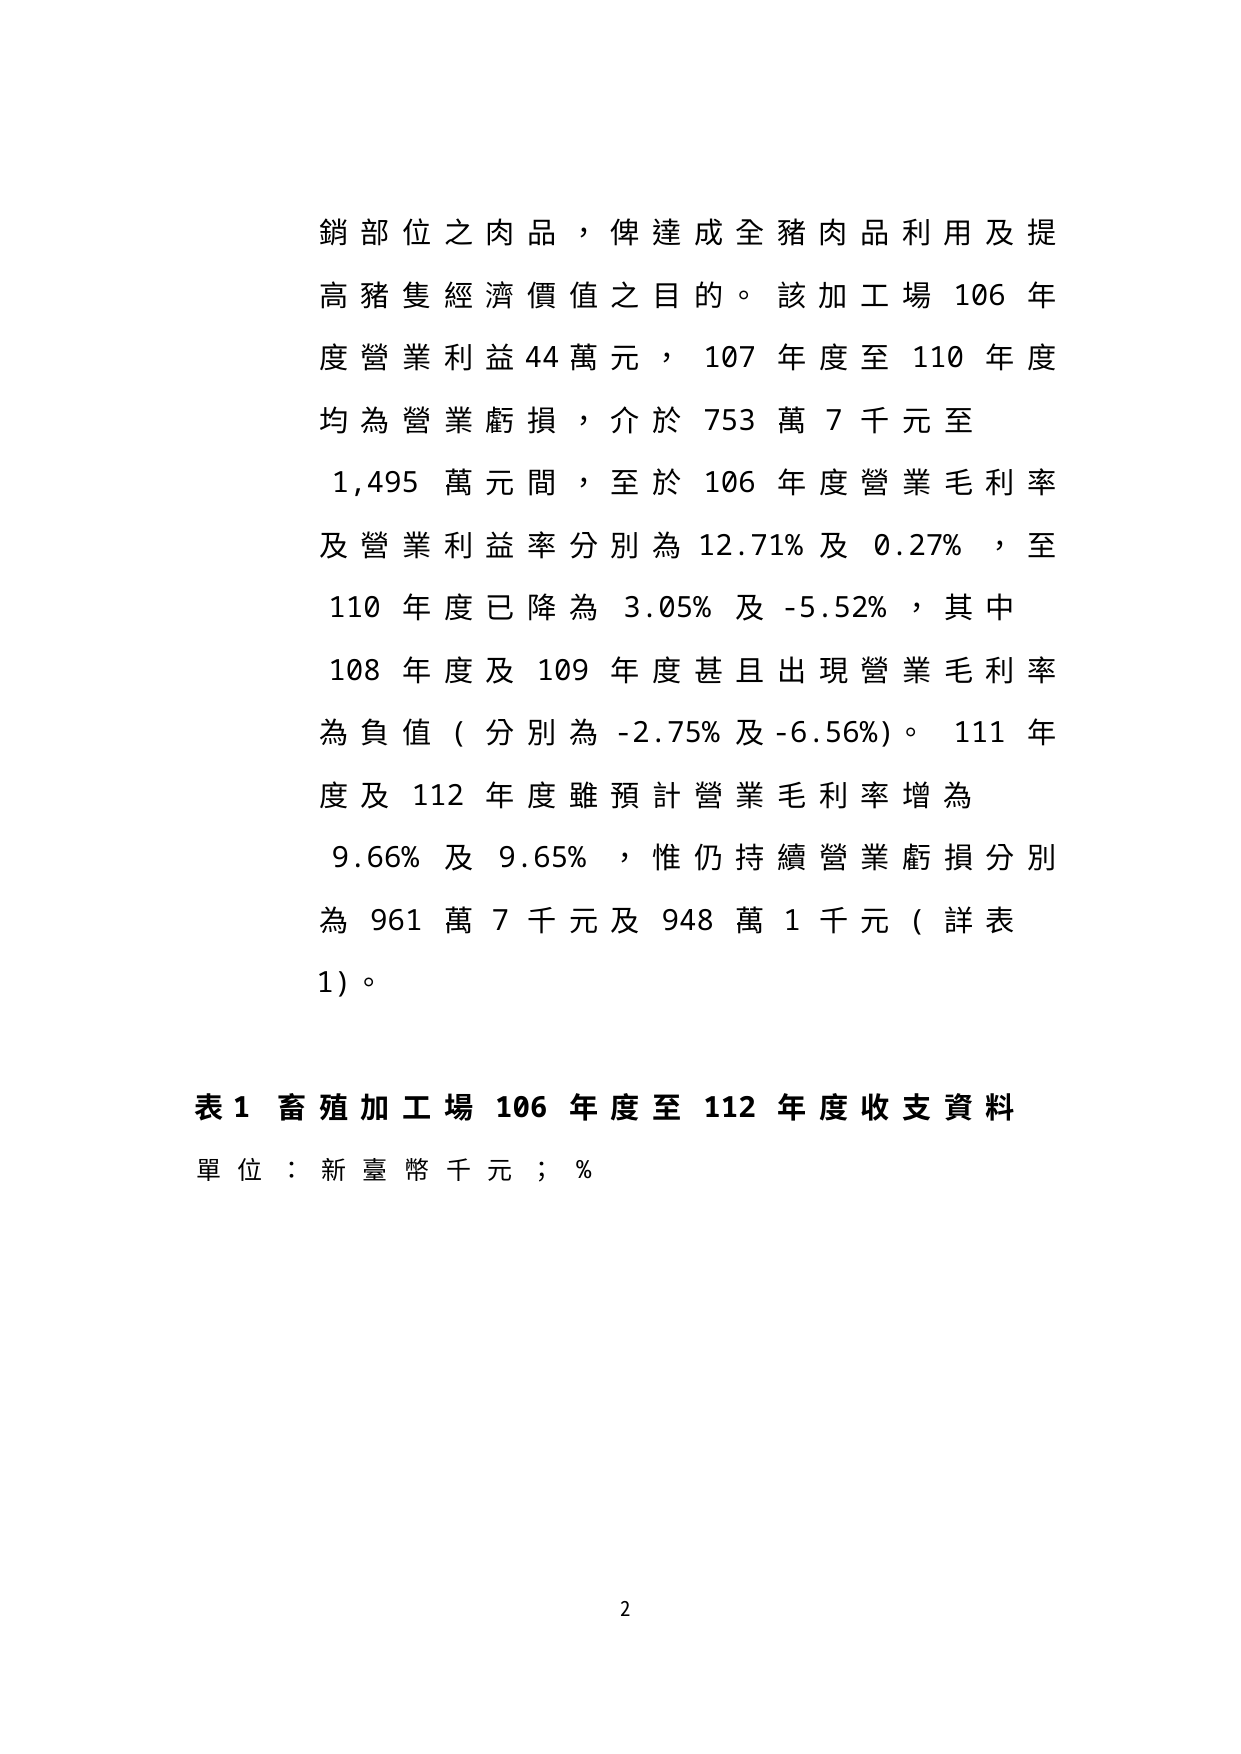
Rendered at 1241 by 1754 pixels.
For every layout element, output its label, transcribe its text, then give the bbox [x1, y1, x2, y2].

text 銷部位之肉品，俾達成全豬肉品利用及提高豬隻經濟價值之目的。該加工場106年度營業利益44萬元，107年度至110年度均為營業虧損，介於753萬7千元至1,495萬元間，至於106年度營業毛利率及營業利益率分別為12.71%及0.27%，至110年度已降為3.05%及-5.52%，其中108年度及109年度甚且出現營業毛利率為負值(分別為-2.75%及-6.56%)。111年度及112年度雖預計營業毛利率增為9.66%及9.65%，惟仍持續營業虧損分別為961萬7千元及948萬1千元(詳表1)。 [276, 189, 1063, 1002]
text 表1 畜殖加工場106年度至112年度收支資料 單位：新臺幣千元；% [188, 1064, 1072, 1189]
